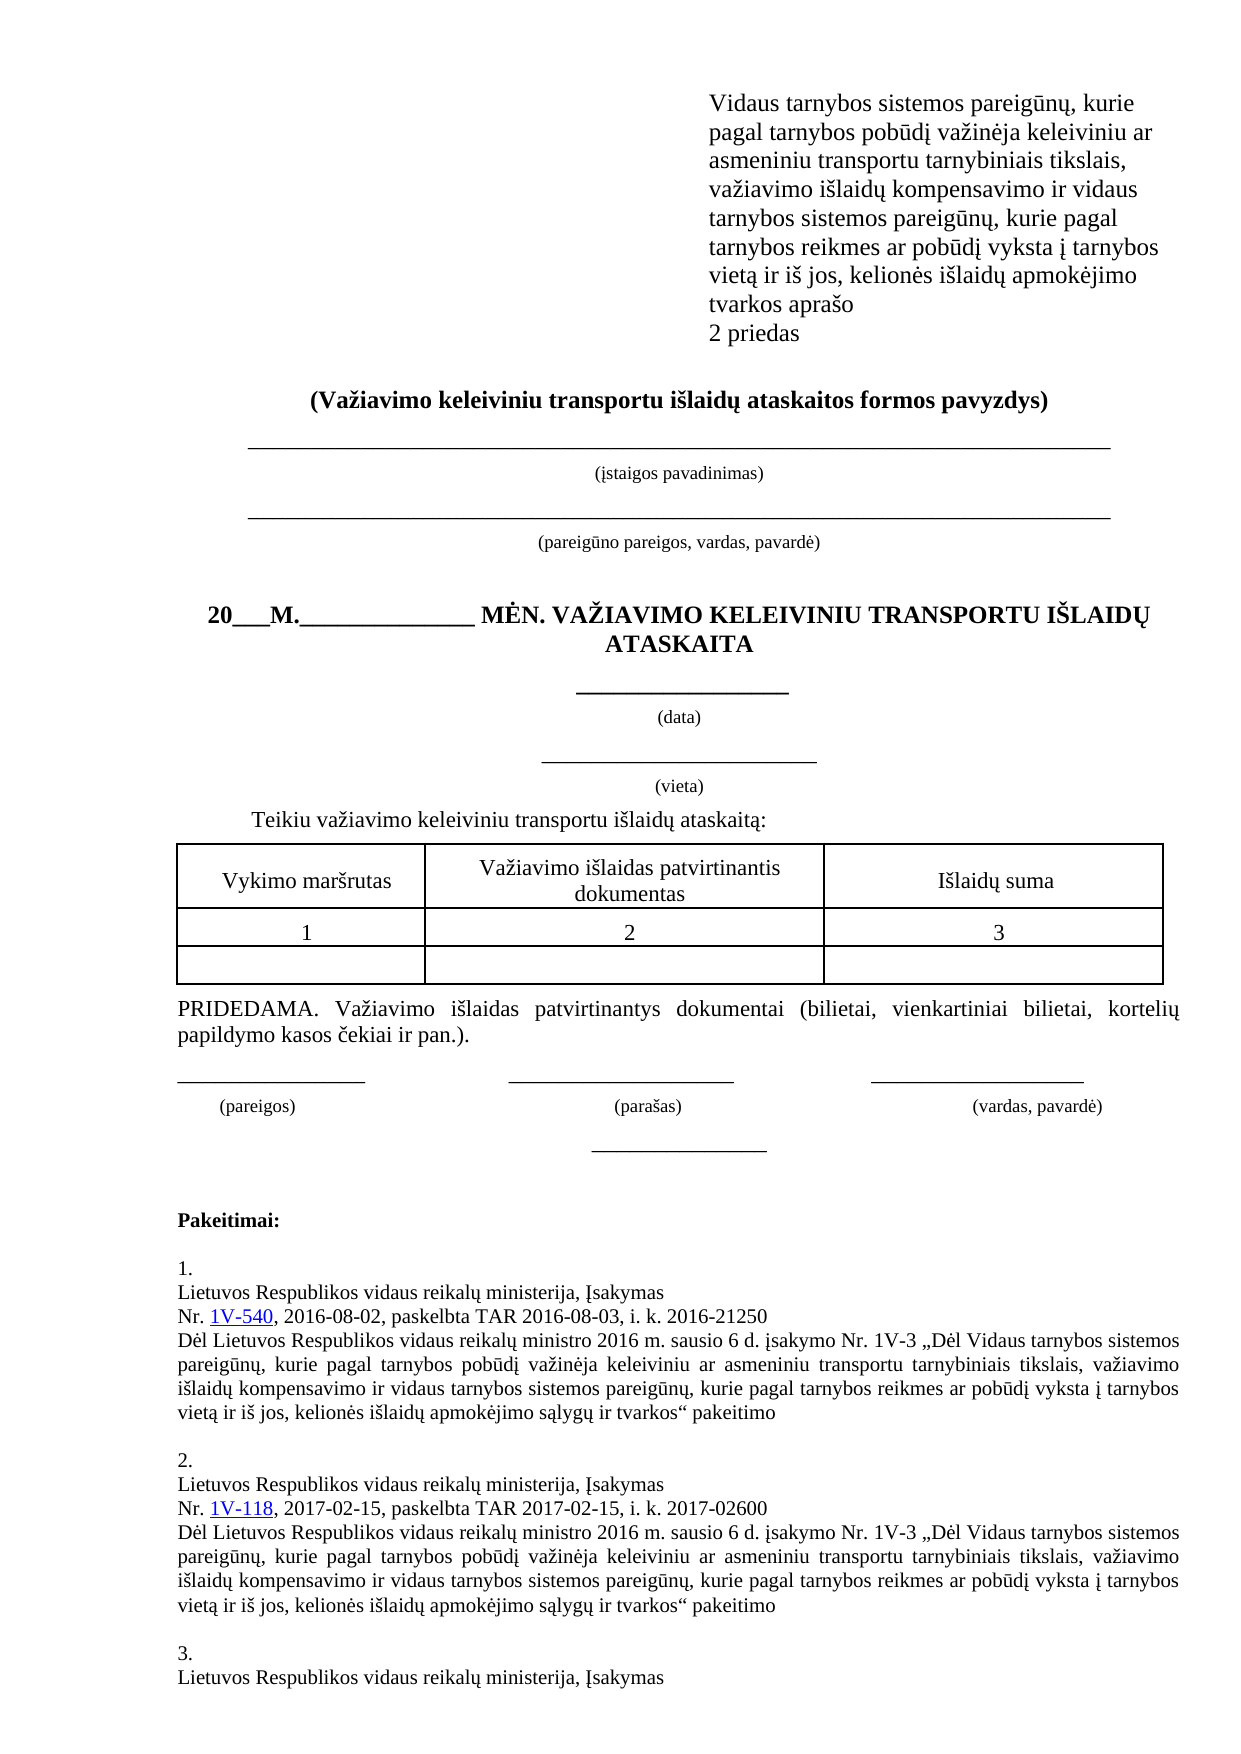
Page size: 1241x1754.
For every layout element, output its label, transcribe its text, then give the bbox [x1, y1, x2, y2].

text _____________________________________________________________________ [177, 493, 1181, 521]
table_cell [426, 947, 823, 983]
text ______________________ [177, 737, 1181, 766]
text (data) [177, 706, 1181, 727]
text Lietuvos Respublikos vidaus reikalų ministerija, Įsakymas [177, 1472, 1181, 1496]
text Pakeitimai: [177, 1207, 1181, 1232]
table_cell 1 [178, 909, 424, 945]
text _________________ [177, 668, 1181, 696]
text Nr. 1V-118, 2017-02-15, paskelbta TAR 2017-02-15, i. k. 2017-02600 [177, 1496, 1181, 1520]
text Teikiu važiavimo keleiviniu transportu išlaidų ataskaitą: [177, 807, 1181, 833]
table_cell [825, 947, 1162, 983]
text (pareigos) (parašas) (vardas, pavardė) [177, 1095, 1181, 1117]
table_cell [178, 947, 424, 983]
text Lietuvos Respublikos vidaus reikalų ministerija, Įsakymas [177, 1280, 1181, 1304]
text (pareigūno pareigos, vardas, pavardė) [177, 531, 1181, 553]
text ______________ [177, 1126, 1181, 1155]
text Dėl Lietuvos Respublikos vidaus reikalų ministro 2016 m. sausio 6 d. įsakymo Nr. 1V-3 „Dėl Vidaus tarnybos sistemos pareigūnų, kurie pagal tarnybos pobūdį važinėja keleiviniu ar asmeniniu transportu tarnybiniais tikslais, važiavimo išlaidų kompensavimo ir vidaus tarnybos sistemos pareigūnų, kurie pagal tarnybos reikmes ar pobūdį vyksta į tarnybos vietą ir iš jos, kelionės išlaidų apmokėjimo sąlygų ir tvarkos“ pakeitimo [177, 1520, 1181, 1617]
text (įstaigos pavadinimas) [177, 462, 1181, 483]
text Nr. 1V-540, 2016-08-02, paskelbta TAR 2016-08-03, i. k. 2016-21250 [177, 1304, 1181, 1328]
table_cell 2 [426, 909, 823, 945]
table_header Išlaidų suma [825, 845, 1162, 907]
text PRIDEDAMA. Važiavimo išlaidas patvirtinantys dokumentai (bilietai, vienkartiniai bilietai, kortelių papildymo kasos čekiai ir pan.). [177, 994, 1181, 1047]
text (vieta) [177, 775, 1181, 797]
text 1. [177, 1256, 1181, 1280]
text Dėl Lietuvos Respublikos vidaus reikalų ministro 2016 m. sausio 6 d. įsakymo Nr. 1V-3 „Dėl Vidaus tarnybos sistemos pareigūnų, kurie pagal tarnybos pobūdį važinėja keleiviniu ar asmeniniu transportu tarnybiniais tikslais, važiavimo išlaidų kompensavimo ir vidaus tarnybos sistemos pareigūnų, kurie pagal tarnybos reikmes ar pobūdį vyksta į tarnybos vietą ir iš jos, kelionės išlaidų apmokėjimo sąlygų ir tvarkos“ pakeitimo [177, 1328, 1181, 1424]
table_header Vykimo maršrutas [178, 845, 424, 907]
text _____________________________________________________________________ [177, 423, 1181, 452]
table_cell 3 [825, 909, 1162, 945]
text 20___M.______________ MĖN. VAŽIAVIMO KELEIVINIU TRANSPORTU IŠLAIDŲ ATASKAITA [177, 601, 1181, 658]
text 3. [177, 1641, 1181, 1665]
text _______________ __________________ _________________ [177, 1057, 1181, 1086]
text 2. [177, 1448, 1181, 1472]
table_header Važiavimo išlaidas patvirtinantis dokumentas [426, 845, 823, 907]
text 2 priedas [709, 318, 1181, 347]
text Vidaus tarnybos sistemos pareigūnų, kurie pagal tarnybos pobūdį važinėja keleiviniu ar asmeniniu transportu tarnybiniais tikslais, važiavimo išlaidų kompensavimo ir vidaus tarnybos sistemos pareigūnų, kurie pagal tarnybos reikmes ar pobūdį vyksta į tarnybos vietą ir iš jos, kelionės išlaidų apmokėjimo tvarkos aprašo [709, 88, 1181, 318]
text Lietuvos Respublikos vidaus reikalų ministerija, Įsakymas [177, 1665, 1181, 1689]
text (Važiavimo keleiviniu transportu išlaidų ataskaitos formos pavyzdys) [177, 385, 1181, 414]
